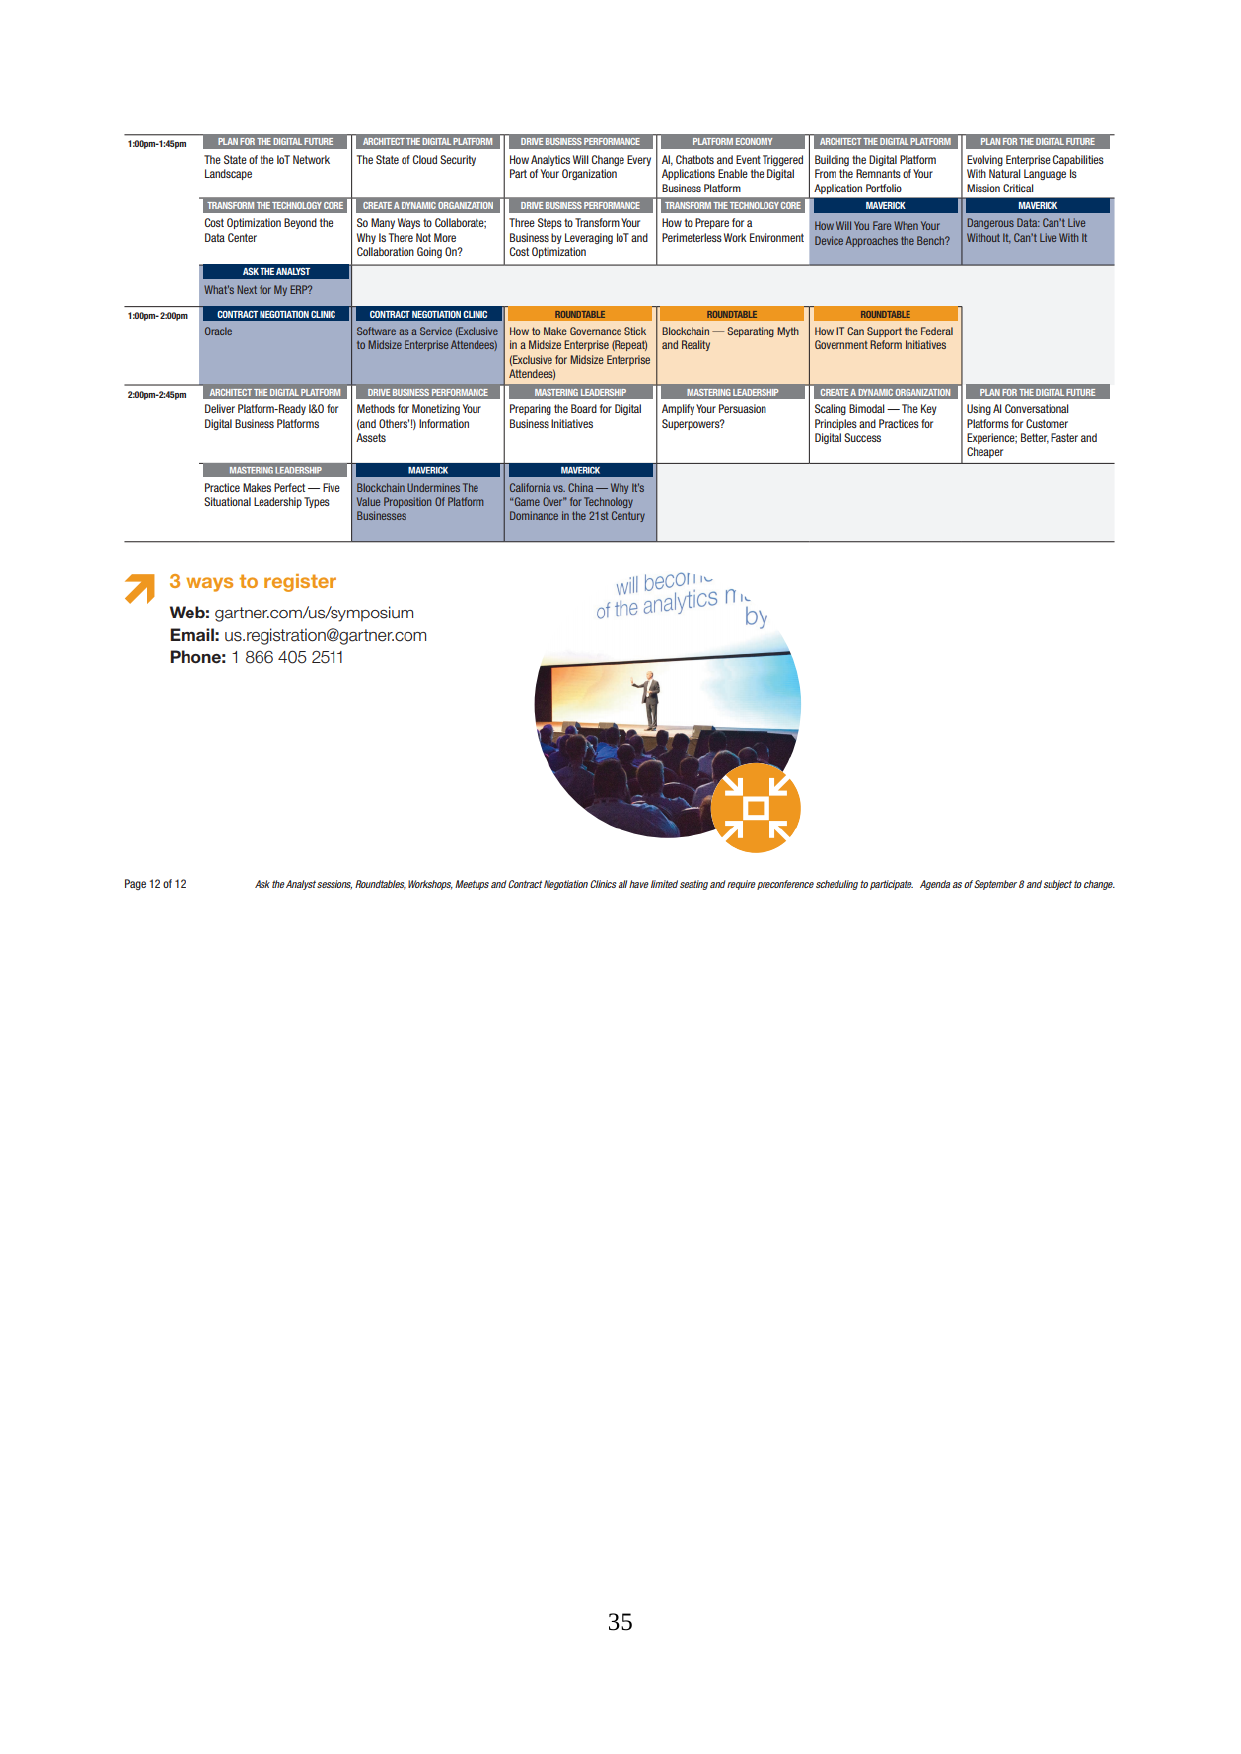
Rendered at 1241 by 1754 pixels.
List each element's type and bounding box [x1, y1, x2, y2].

picture [118, 118, 1123, 900]
